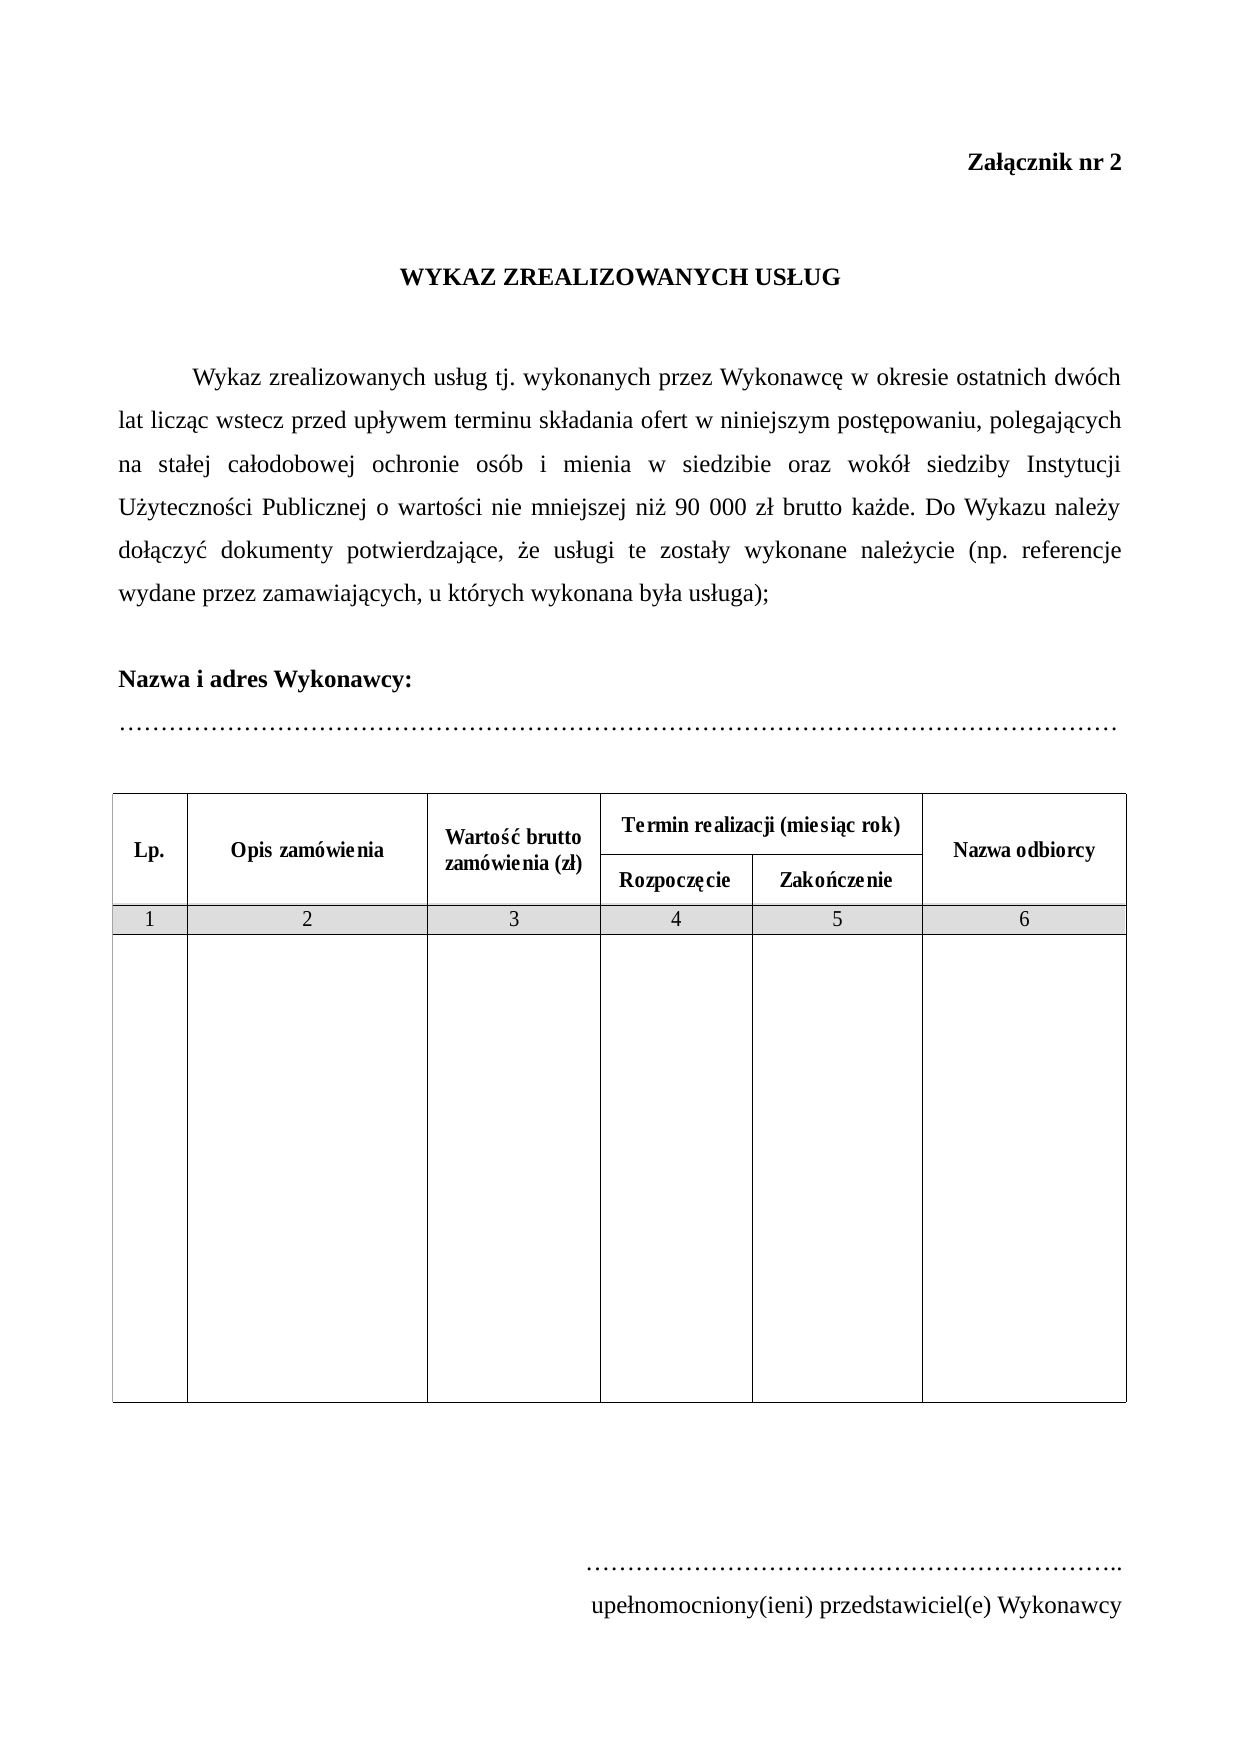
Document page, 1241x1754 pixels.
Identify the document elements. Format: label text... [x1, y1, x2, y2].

text ……………………………………………………….. [118, 1547, 1122, 1576]
text Załącznik nr 2 [118, 147, 1122, 176]
text WYKAZ ZREALIZOWANYCH USŁUG [118, 262, 1122, 291]
text Wykaz zrealizowanych usług tj. wykonanych przez Wykonawcę w okresie ostatnich dwóch lat licząc wstecz przed upływem terminu składania ofert w niniejszym postępowaniu, polegających na stałej całodobowej ochronie osób i mienia w siedzibie oraz wokół siedziby Instytucji Użyteczności Publicznej o wartości nie mniejszej niż 90 000 zł brutto każde. Do Wykazu należy dołączyć dokumenty potwierdzające, że usługi te zostały wykonane należycie (np. referencje wydane przez zamawiających, u których wykonana była usługa); [118, 362, 1122, 607]
text upełnomocniony(ieni) przedstawiciel(e) Wykonawcy [118, 1590, 1122, 1619]
text ………………………………………………………………………………………………………… [118, 707, 1122, 736]
text Nazwa i adres Wykonawcy: [118, 664, 1122, 693]
